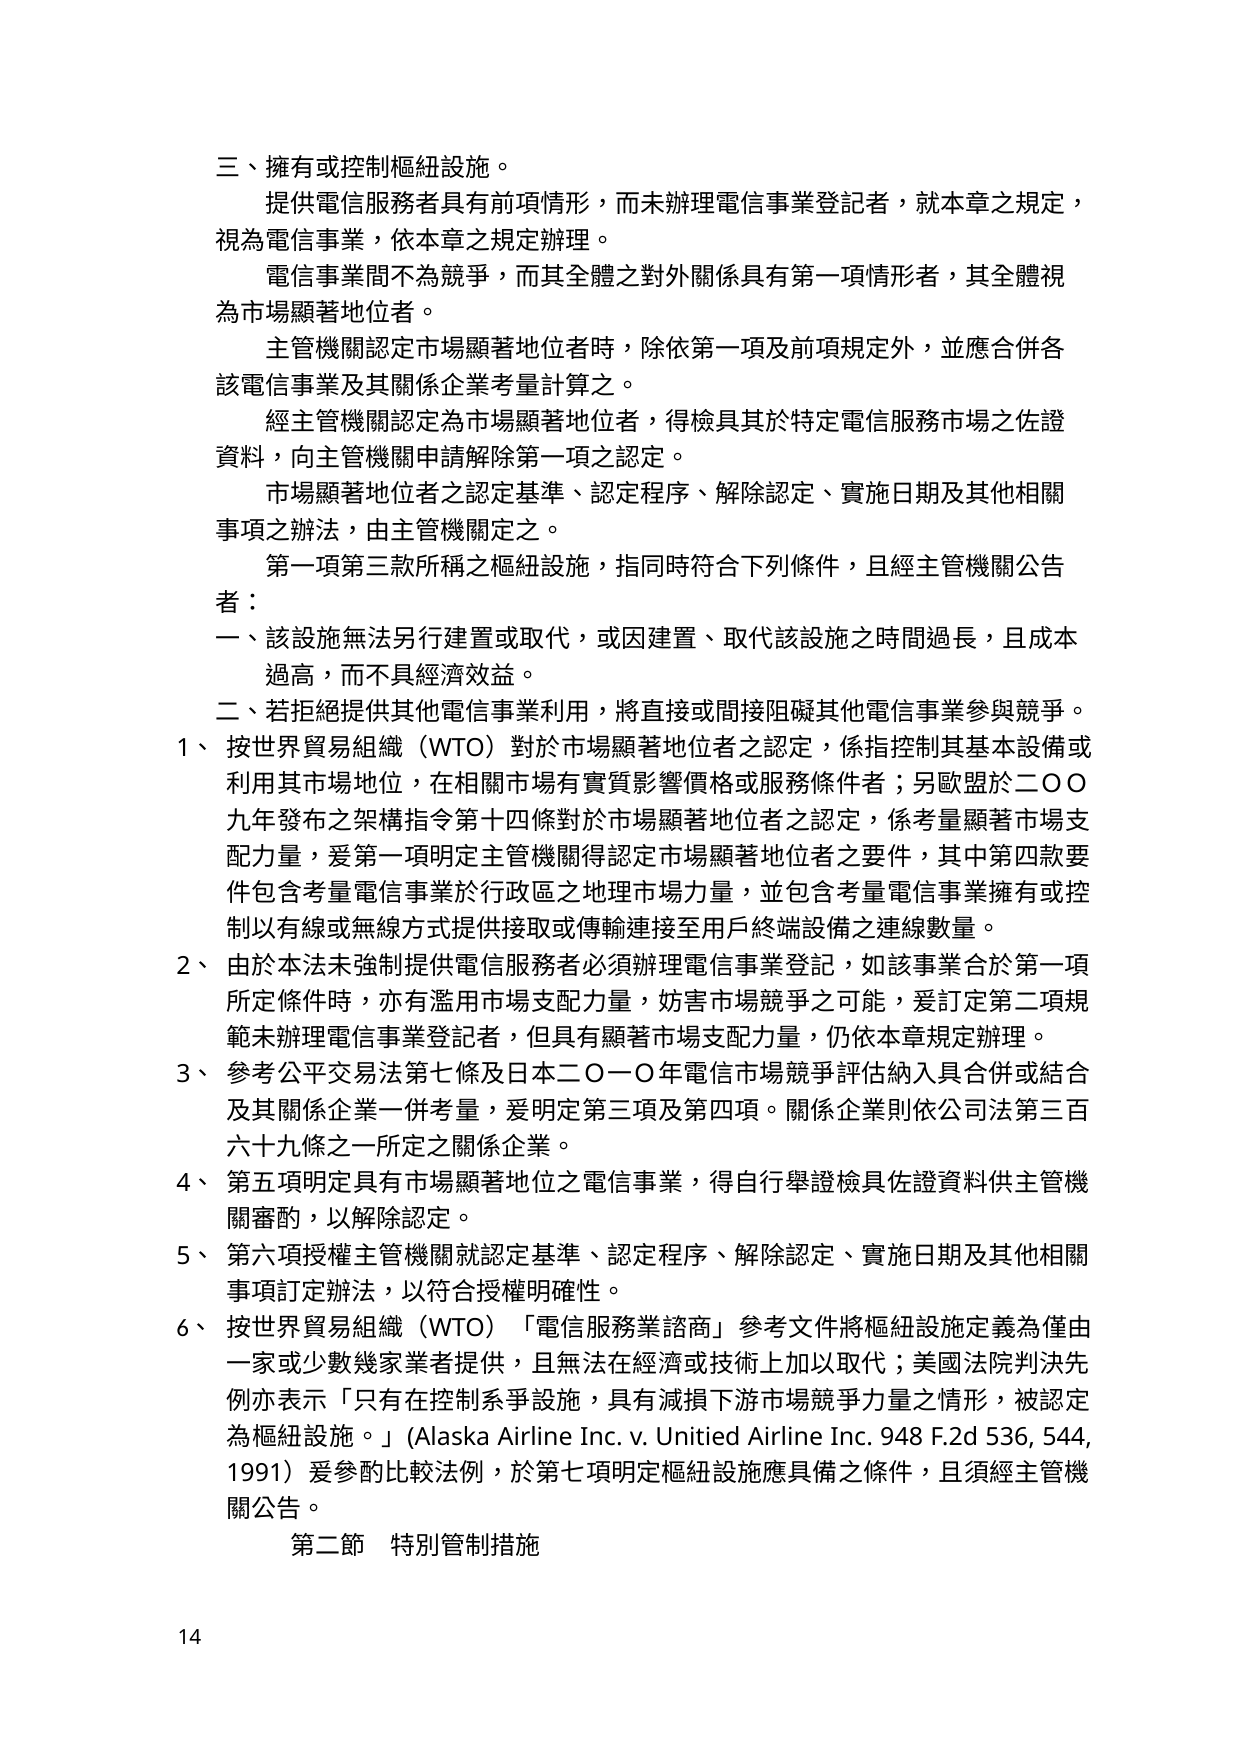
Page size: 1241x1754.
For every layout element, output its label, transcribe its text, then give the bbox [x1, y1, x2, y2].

text 電信事業間不為競爭，而其全體之對外關係具有第一項情形者，其全體視為市場顯著地位者。 [215, 256, 1080, 329]
list 第五項明定具有市場顯著地位之電信事業，得自行舉證檢具佐證資料供主管機關審酌，以解除認定。 [176, 1163, 1092, 1235]
text 提供電信服務者具有前項情形，而未辦理電信事業登記者，就本章之規定，視為電信事業，依本章之規定辦理。 [215, 184, 1080, 256]
text 第一項第三款所稱之樞紐設施，指同時符合下列條件，且經主管機關公告者： [215, 546, 1080, 619]
list 第六項授權主管機關就認定基準、認定程序、解除認定、實施日期及其他相關事項訂定辦法，以符合授權明確性。 [176, 1235, 1092, 1308]
text 三、擁有或控制樞紐設施。 [215, 148, 1080, 184]
text 第二節 特別管制措施 [290, 1525, 1080, 1561]
list 按世界貿易組織（WTO）對於市場顯著地位者之認定，係指控制其基本設備或利用其市場地位，在相關市場有實質影響價格或服務條件者；另歐盟於二ＯＯ九年發布之架構指令第十四條對於市場顯著地位者之認定，係考量顯著市場支配力量，爰第一項明定主管機關得認定市場顯著地位者之要件，其中第四款要件包含考量電信事業於行政區之地理市場力量，並包含考量電信事業擁有或控制以有線或無線方式提供接取或傳輸連接至用戶終端設備之連線數量。 [176, 728, 1092, 945]
text 經主管機關認定為市場顯著地位者，得檢具其於特定電信服務市場之佐證資料，向主管機關申請解除第一項之認定。 [215, 401, 1080, 474]
list 按世界貿易組織（WTO）「電信服務業諮商」參考文件將樞紐設施定義為僅由一家或少數幾家業者提供，且無法在經濟或技術上加以取代；美國法院判決先例亦表示「只有在控制系爭設施，具有減損下游市場競爭力量之情形，被認定為樞紐設施。」(Alaska Airline Inc. v. Unitied Airline Inc. 948 F.2d 536, 544, 1991）爰參酌比較法例，於第七項明定樞紐設施應具備之條件，且須經主管機關公告。 [176, 1308, 1092, 1525]
text 市場顯著地位者之認定基準、認定程序、解除認定、實施日期及其他相關事項之辦法，由主管機關定之。 [215, 474, 1080, 546]
list 由於本法未強制提供電信服務者必須辦理電信事業登記，如該事業合於第一項所定條件時，亦有濫用市場支配力量，妨害市場競爭之可能，爰訂定第二項規範未辦理電信事業登記者，但具有顯著市場支配力量，仍依本章規定辦理。 [176, 945, 1092, 1054]
text 一、該設施無法另行建置或取代，或因建置、取代該設施之時間過長，且成本過高，而不具經濟效益。 [215, 619, 1080, 691]
list 參考公平交易法第七條及日本二Ｏ一Ｏ年電信市場競爭評估納入具合併或結合及其關係企業一併考量，爰明定第三項及第四項。關係企業則依公司法第三百六十九條之一所定之關係企業。 [176, 1054, 1092, 1163]
text 主管機關認定市場顯著地位者時，除依第一項及前項規定外，並應合併各該電信事業及其關係企業考量計算之。 [215, 329, 1080, 401]
text 二、若拒絕提供其他電信事業利用，將直接或間接阻礙其他電信事業參與競爭。 [215, 691, 1080, 728]
